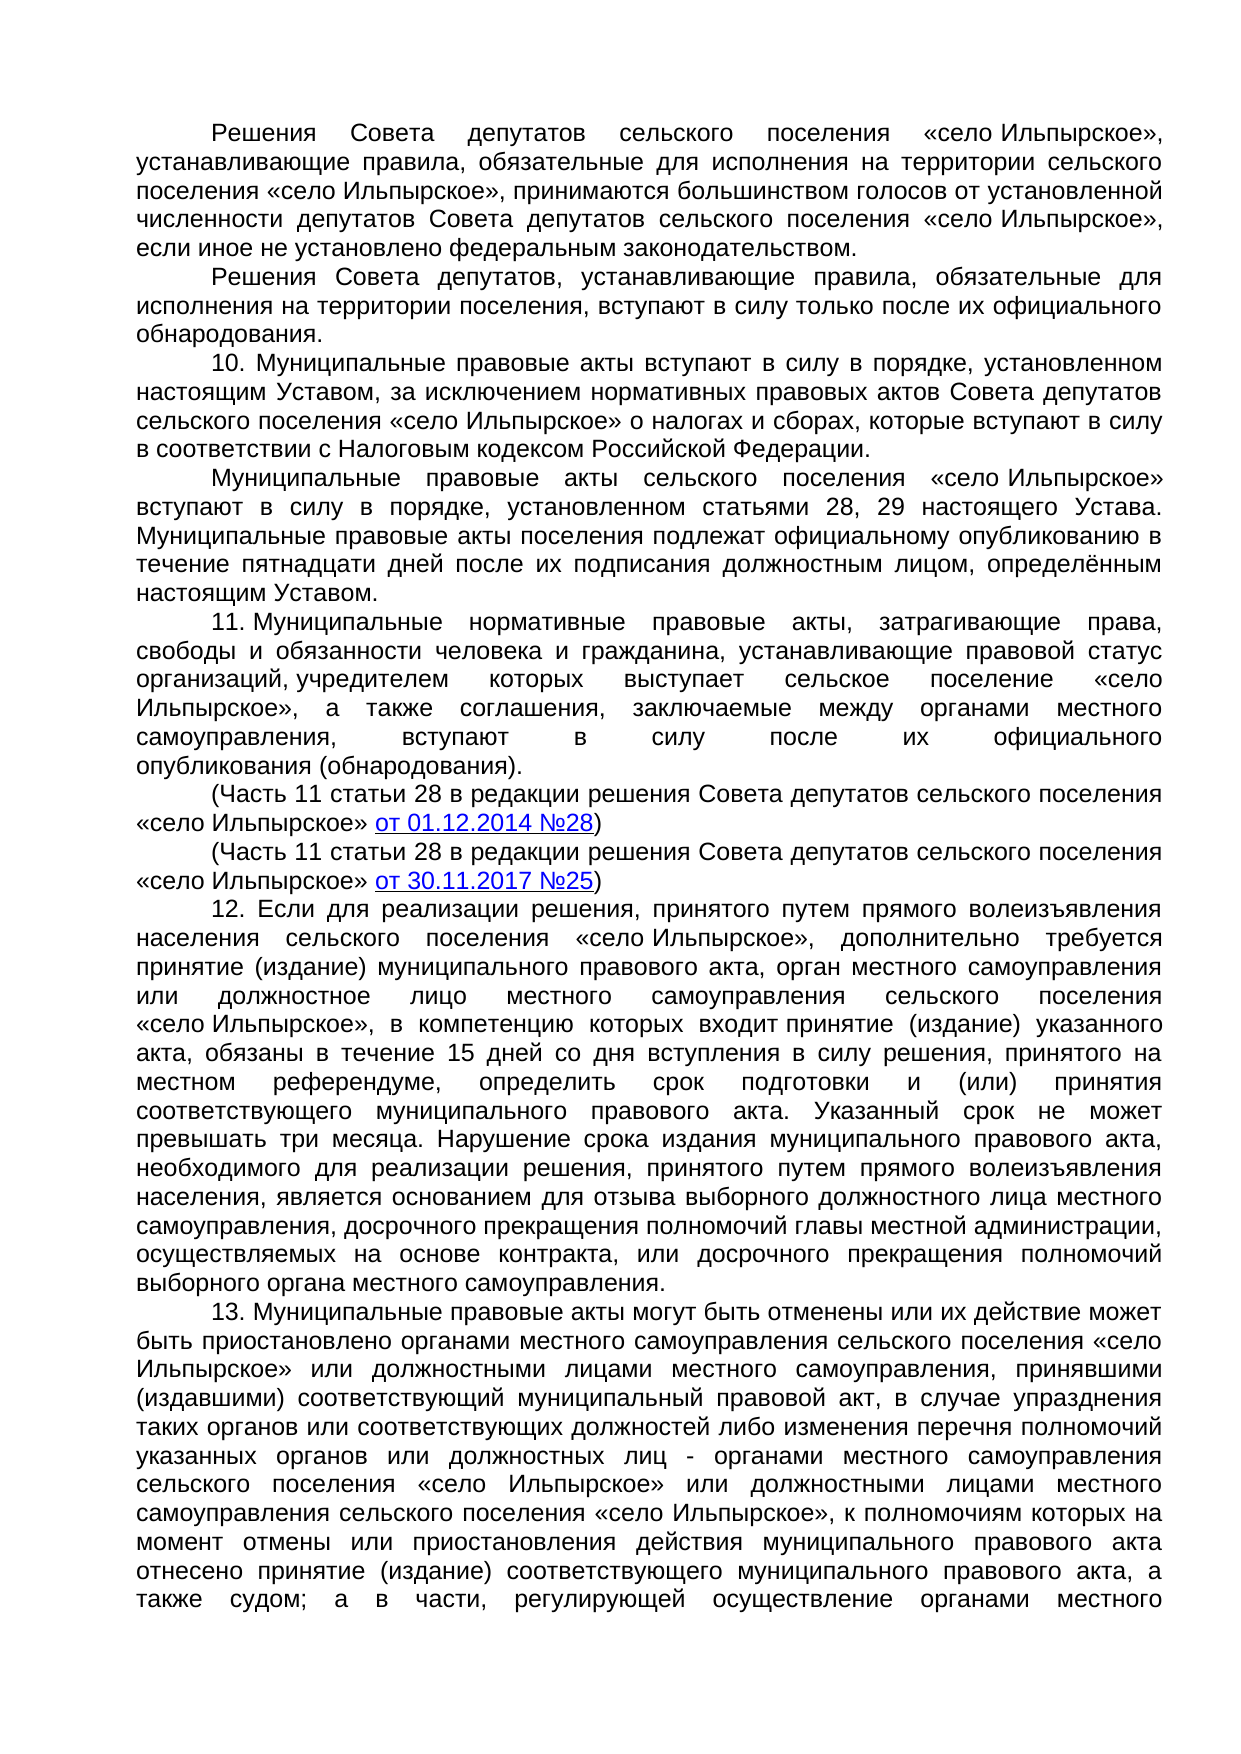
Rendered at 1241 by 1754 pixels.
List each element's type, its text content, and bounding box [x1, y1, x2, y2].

text (Часть 11 статьи 28 в редакции решения Совета депутатов сельского поселения «село Ильпырское» от 30.11.2017 №25) [136, 837, 1163, 894]
text Решения Совета депутатов сельского поселения «село Ильпырское», устанавливающие правила, обязательные для исполнения на территории сельского поселения «село Ильпырское», принимаются большинством голосов от установленной численности депутатов Совета депутатов сельского поселения «село Ильпырское», если иное не установлено федеральным законодательством. [136, 118, 1163, 262]
text 12. Если для реализации решения, принятого путем прямого волеизъявления населения сельского поселения «село Ильпырское», дополнительно требуется принятие (издание) муниципального правового акта, орган местного самоуправления или должностное лицо местного самоуправления сельского поселения «село Ильпырское», в компетенцию которых входит принятие (издание) указанного акта, обязаны в течение 15 дней со дня вступления в силу решения, принятого на местном референдуме, определить срок подготовки и (или) принятия соответствующего муниципального правового акта. Указанный срок не может превышать три месяца. Нарушение срока издания муниципального правового акта, необходимого для реализации решения, принятого путем прямого волеизъявления населения, является основанием для отзыва выборного должностного лица местного самоуправления, досрочного прекращения полномочий главы местной администрации, осуществляемых на основе контракта, или досрочного прекращения полномочий выборного органа местного самоуправления. [136, 894, 1163, 1297]
text Муниципальные правовые акты сельского поселения «село Ильпырское» вступают в силу в порядке, установленном статьями 28, 29 настоящего Устава. Муниципальные правовые акты поселения подлежат официальному опубликованию в течение пятнадцати дней после их подписания должностным лицом, определённым настоящим Уставом. [136, 463, 1163, 607]
text 10. Муниципальные правовые акты вступают в силу в порядке, установленном настоящим Уставом, за исключением нормативных правовых актов Совета депутатов сельского поселения «село Ильпырское» о налогах и сборах, которые вступают в силу в соответствии с Налоговым кодексом Российской Федерации. [136, 348, 1163, 463]
text 13. Муниципальные правовые акты могут быть отменены или их действие может быть приостановлено органами местного самоуправления сельского поселения «село Ильпырское» или должностными лицами местного самоуправления, принявшими (издавшими) соответствующий муниципальный правовой акт, в случае упразднения таких органов или соответствующих должностей либо изменения перечня полномочий указанных органов или должностных лиц - органами местного самоуправления сельского поселения «село Ильпырское» или должностными лицами местного самоуправления сельского поселения «село Ильпырское», к полномочиям которых на момент отмены или приостановления действия муниципального правового акта отнесено принятие (издание) соответствующего муниципального правового акта, а также судом; а в части, регулирующей осуществление органами местного [136, 1297, 1163, 1613]
text (Часть 11 статьи 28 в редакции решения Совета депутатов сельского поселения «село Ильпырское» от 01.12.2014 №28) [136, 779, 1163, 837]
text Решения Совета депутатов, устанавливающие правила, обязательные для исполнения на территории поселения, вступают в силу только после их официального обнародования. [136, 262, 1163, 348]
text 11. Муниципальные нормативные правовые акты, затрагивающие права, свободы и обязанности человека и гражданина, устанавливающие правовой статус организаций, учредителем которых выступает сельское поселение «село Ильпырское», а также соглашения, заключаемые между органами местного самоуправления, вступают в силу после их официального опубликования (обнародования). [136, 607, 1163, 779]
